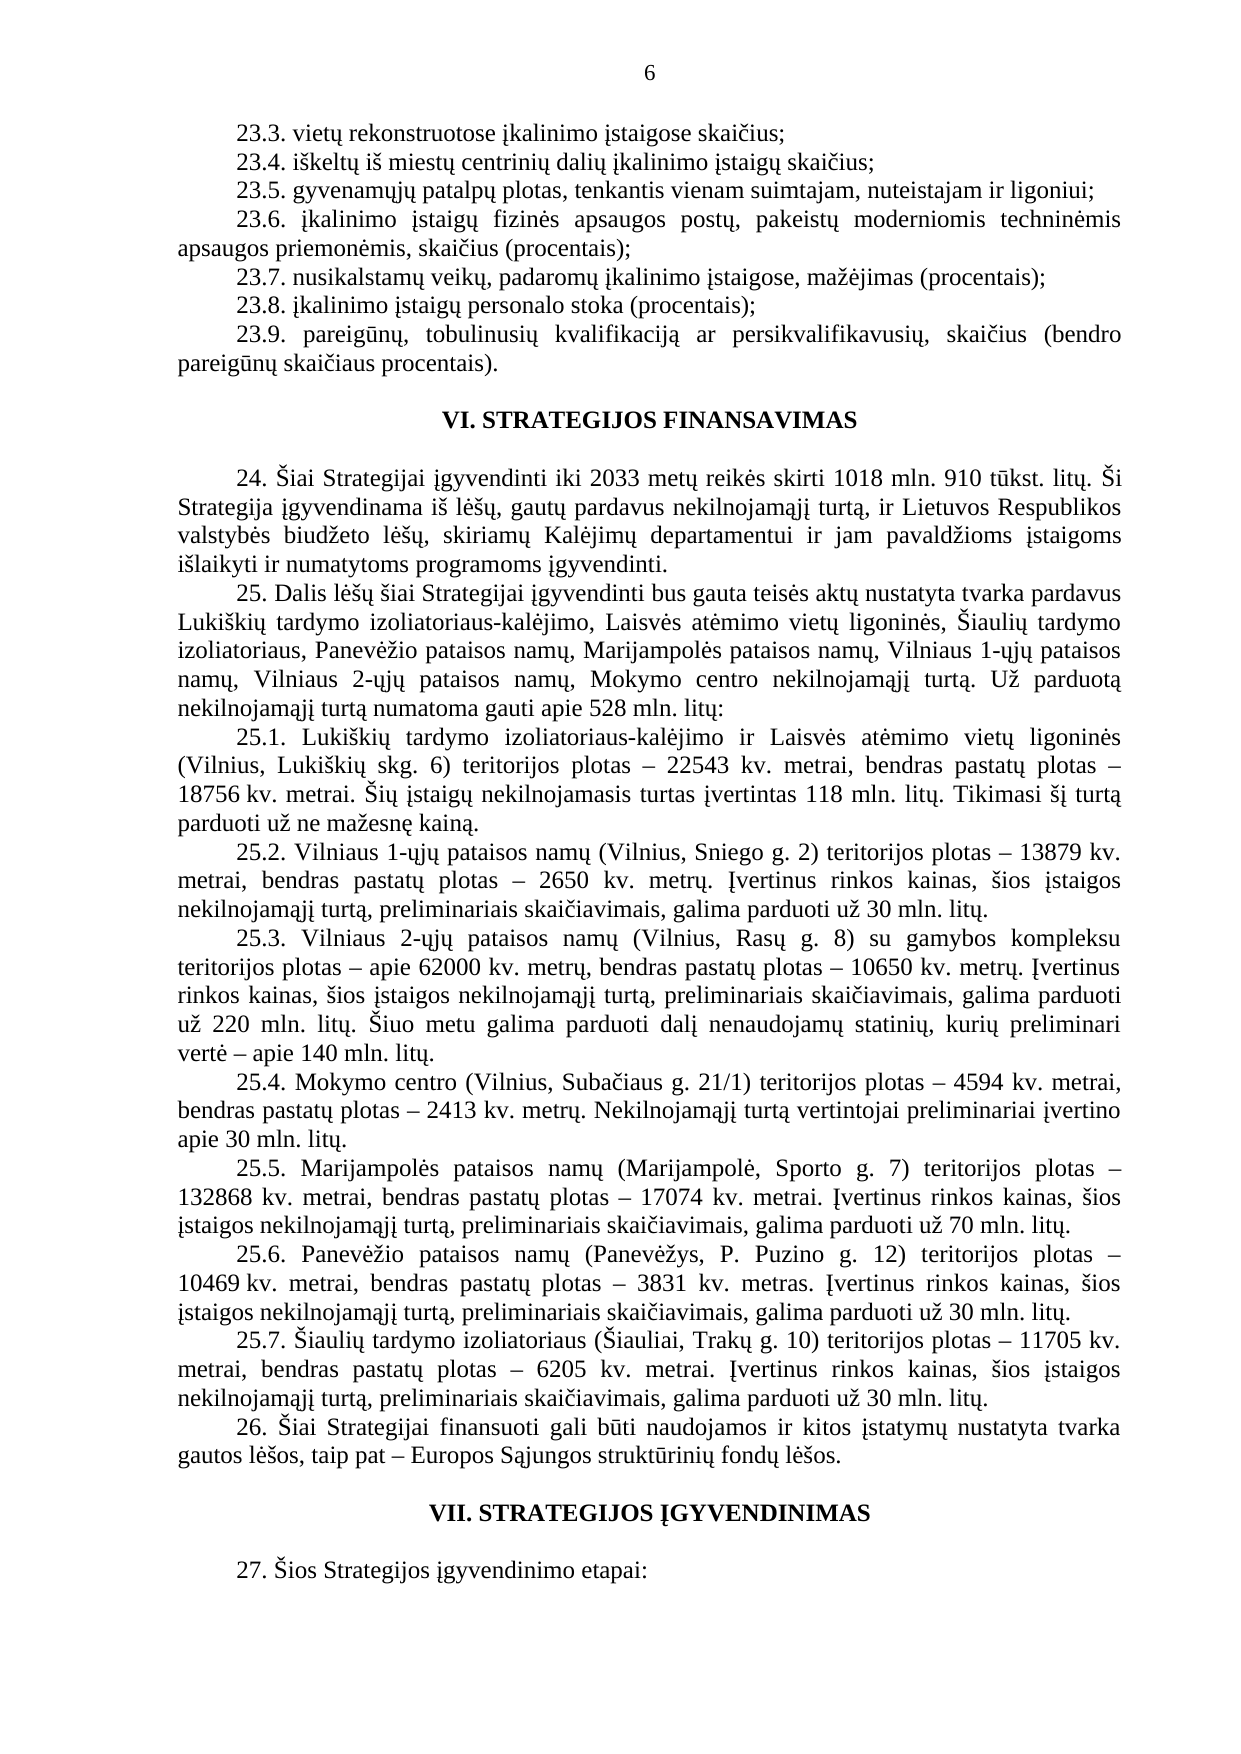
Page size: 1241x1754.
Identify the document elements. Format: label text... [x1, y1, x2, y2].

text 24. Šiai Strategijai įgyvendinti iki 2033 metų reikės skirti 1018 mln. 910 tūkst. litų. Ši Strategija įgyvendinama iš lėšų, gautų pardavus nekilnojamąjį turtą, ir Lietuvos Respublikos valstybės biudžeto lėšų, skiriamų Kalėjimų departamentui ir jam pavaldžioms įstaigoms išlaikyti ir numatytoms programoms įgyvendinti. [177, 463, 1122, 578]
text 23.8. įkalinimo įstaigų personalo stoka (procentais); [177, 291, 1122, 319]
text 23.6. įkalinimo įstaigų fizinės apsaugos postų, pakeistų moderniomis techninėmis apsaugos priemonėmis, skaičius (procentais); [177, 204, 1122, 262]
text 23.7. nusikalstamų veikų, padaromų įkalinimo įstaigose, mažėjimas (procentais); [177, 262, 1122, 291]
text 25. Dalis lėšų šiai Strategijai įgyvendinti bus gauta teisės aktų nustatyta tvarka pardavus Lukiškių tardymo izoliatoriaus-kalėjimo, Laisvės atėmimo vietų ligoninės, Šiaulių tardymo izoliatoriaus, Panevėžio pataisos namų, Marijampolės pataisos namų, Vilniaus 1-ųjų pataisos namų, Vilniaus 2-ųjų pataisos namų, Mokymo centro nekilnojamąjį turtą. Už parduotą nekilnojamąjį turtą numatoma gauti apie 528 mln. litų: [177, 578, 1122, 722]
text 25.6. Panevėžio pataisos namų (Panevėžys, P. Puzino g. 12) teritorijos plotas – 10469 kv. metrai, bendras pastatų plotas – 3831 kv. metras. Įvertinus rinkos kainas, šios įstaigos nekilnojamąjį turtą, preliminariais skaičiavimais, galima parduoti už 30 mln. litų. [177, 1239, 1122, 1326]
text 25.3. Vilniaus 2-ųjų pataisos namų (Vilnius, Rasų g. 8) su gamybos kompleksu teritorijos plotas – apie 62000 kv. metrų, bendras pastatų plotas – 10650 kv. metrų. Įvertinus rinkos kainas, šios įstaigos nekilnojamąjį turtą, preliminariais skaičiavimais, galima parduoti už 220 mln. litų. Šiuo metu galima parduoti dalį nenaudojamų statinių, kurių preliminari vertė – apie 140 mln. litų. [177, 923, 1122, 1067]
text VI. STRATEGIJOS FINANSAVIMAS [177, 406, 1122, 434]
text 25.2. Vilniaus 1-ųjų pataisos namų (Vilnius, Sniego g. 2) teritorijos plotas – 13879 kv. metrai, bendras pastatų plotas – 2650 kv. metrų. Įvertinus rinkos kainas, šios įstaigos nekilnojamąjį turtą, preliminariais skaičiavimais, galima parduoti už 30 mln. litų. [177, 837, 1122, 923]
text 25.4. Mokymo centro (Vilnius, Subačiaus g. 21/1) teritorijos plotas – 4594 kv. metrai, bendras pastatų plotas – 2413 kv. metrų. Nekilnojamąjį turtą vertintojai preliminariai įvertino apie 30 mln. litų. [177, 1067, 1122, 1153]
text 23.4. iškeltų iš miestų centrinių dalių įkalinimo įstaigų skaičius; [177, 147, 1122, 176]
text 25.5. Marijampolės pataisos namų (Marijampolė, Sporto g. 7) teritorijos plotas – 132868 kv. metrai, bendras pastatų plotas – 17074 kv. metrai. Įvertinus rinkos kainas, šios įstaigos nekilnojamąjį turtą, preliminariais skaičiavimais, galima parduoti už 70 mln. litų. [177, 1153, 1122, 1239]
text 25.7. Šiaulių tardymo izoliatoriaus (Šiauliai, Trakų g. 10) teritorijos plotas – 11705 kv. metrai, bendras pastatų plotas – 6205 kv. metrai. Įvertinus rinkos kainas, šios įstaigos nekilnojamąjį turtą, preliminariais skaičiavimais, galima parduoti už 30 mln. litų. [177, 1326, 1122, 1412]
text 23.3. vietų rekonstruotose įkalinimo įstaigose skaičius; [177, 118, 1122, 147]
text 23.5. gyvenamųjų patalpų plotas, tenkantis vienam suimtajam, nuteistajam ir ligoniui; [177, 176, 1122, 204]
text 26. Šiai Strategijai finansuoti gali būti naudojamos ir kitos įstatymų nustatyta tvarka gautos lėšos, taip pat – Europos Sąjungos struktūrinių fondų lėšos. [177, 1412, 1122, 1469]
text VII. STRATEGIJOS ĮGYVENDINIMAS [177, 1498, 1122, 1527]
text 27. Šios Strategijos įgyvendinimo etapai: [177, 1556, 1122, 1584]
text 23.9. pareigūnų, tobulinusių kvalifikaciją ar persikvalifikavusių, skaičius (bendro pareigūnų skaičiaus procentais). [177, 319, 1122, 377]
text 25.1. Lukiškių tardymo izoliatoriaus-kalėjimo ir Laisvės atėmimo vietų ligoninės (Vilnius, Lukiškių skg. 6) teritorijos plotas – 22543 kv. metrai, bendras pastatų plotas – 18756 kv. metrai. Šių įstaigų nekilnojamasis turtas įvertintas 118 mln. litų. Tikimasi šį turtą parduoti už ne mažesnę kainą. [177, 722, 1122, 837]
